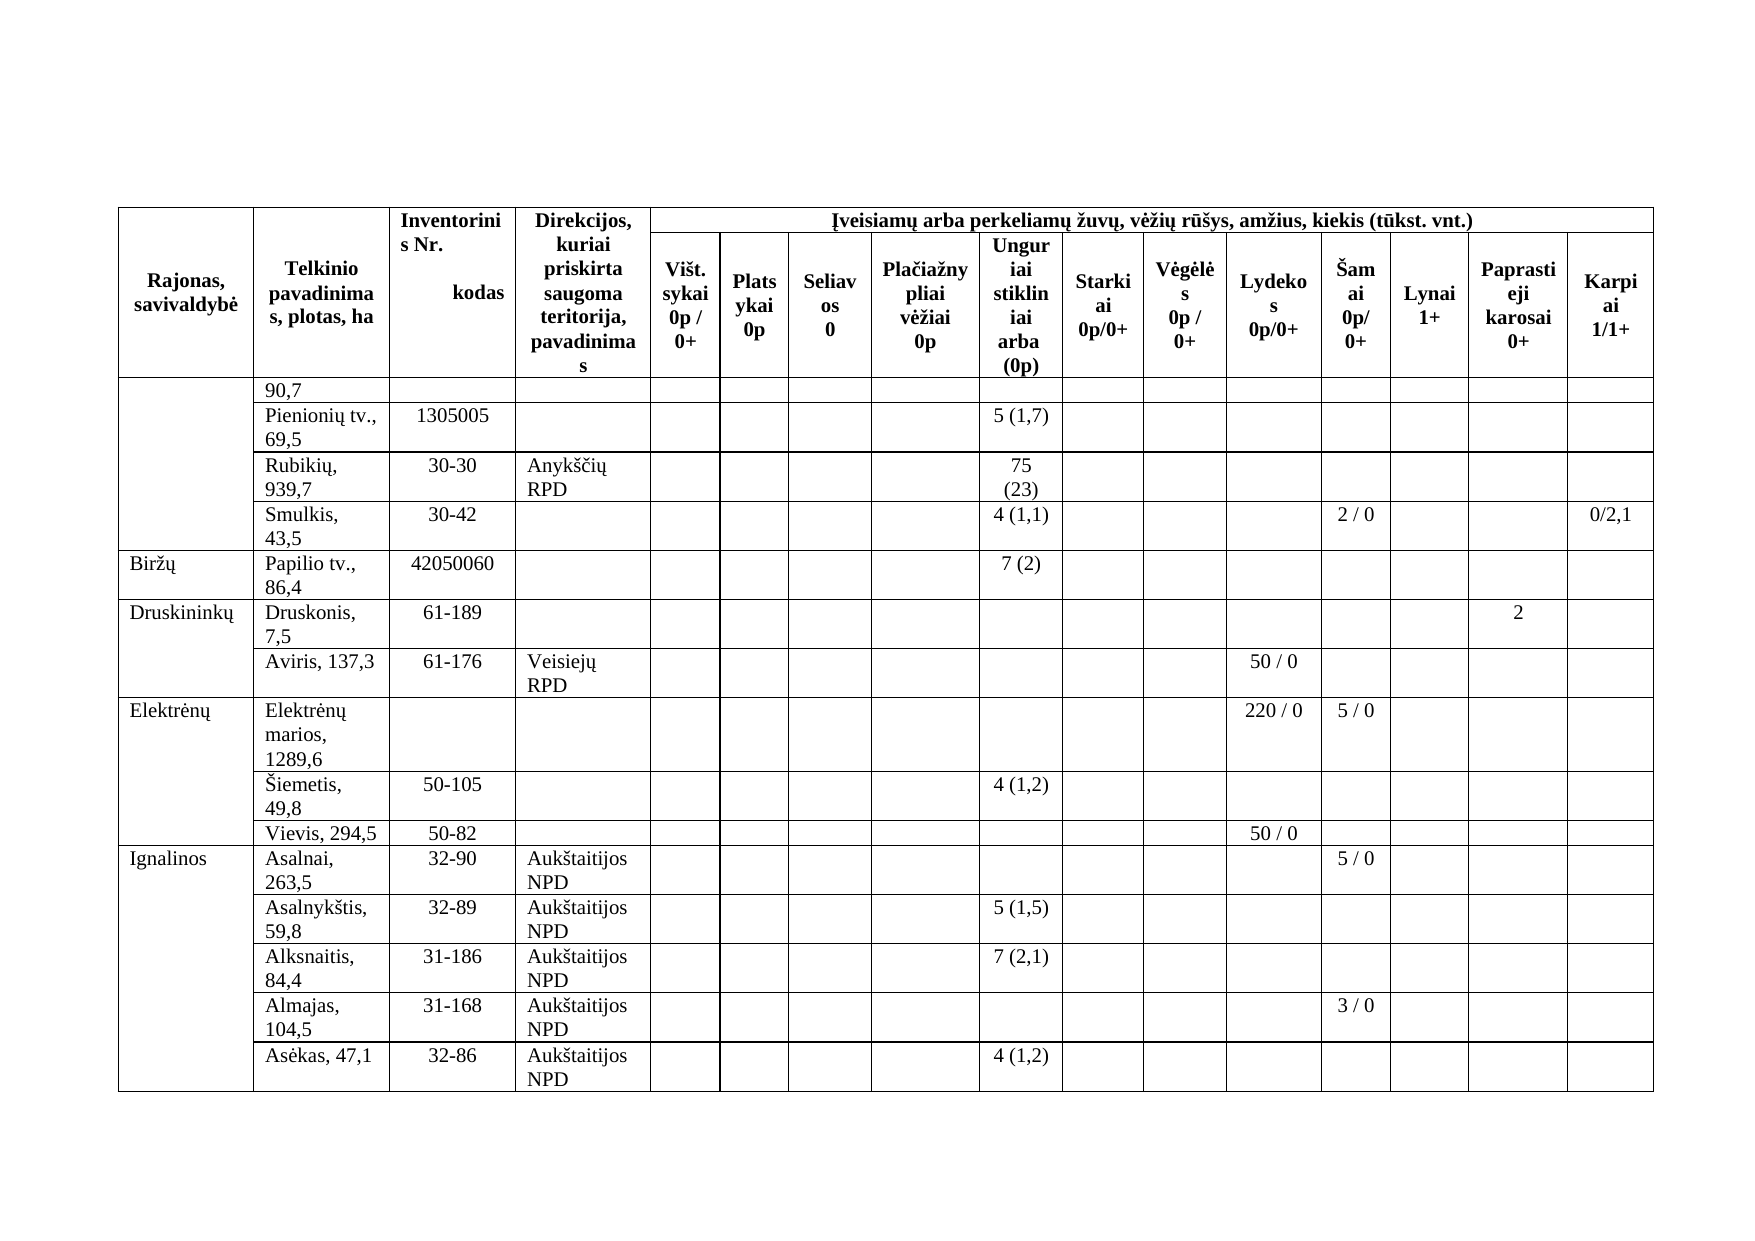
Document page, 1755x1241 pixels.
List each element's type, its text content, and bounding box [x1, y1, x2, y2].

table_cell [721, 649, 788, 697]
table_cell [1063, 502, 1143, 550]
table_cell [1144, 821, 1226, 845]
table_cell [789, 944, 871, 992]
table_cell Asėkas, 47,1 [254, 1043, 389, 1091]
table_cell 50 / 0 [1227, 649, 1321, 697]
table_cell Papilio tv., 86,4 [254, 551, 389, 599]
table_cell [651, 993, 719, 1041]
table_cell [1391, 600, 1468, 648]
table_cell [872, 551, 979, 599]
table_cell [651, 944, 719, 992]
table_cell [789, 403, 871, 451]
table_header Inventorinis Nr. kodas [390, 208, 515, 377]
table_cell [980, 649, 1062, 697]
table_cell Šamai 0p/0+ [1322, 233, 1390, 377]
table_cell Veisiejų RPD [516, 649, 650, 697]
table_cell [1391, 453, 1468, 501]
table_cell [1227, 403, 1321, 451]
table_cell [651, 378, 719, 402]
table_cell [1322, 600, 1390, 648]
table_cell [390, 698, 515, 771]
table_cell [651, 403, 719, 451]
table_cell [980, 698, 1062, 771]
table_cell [1144, 600, 1226, 648]
table_cell [516, 403, 650, 451]
table_cell [516, 600, 650, 648]
table_cell [789, 846, 871, 894]
table_cell Platsykai 0p [721, 233, 788, 377]
table_cell [1227, 502, 1321, 550]
table_cell [1144, 403, 1226, 451]
table_cell 50-105 [390, 772, 515, 820]
table_cell [390, 378, 515, 402]
table_cell 3 / 0 [1322, 993, 1390, 1041]
table_cell 42050060 [390, 551, 515, 599]
table_cell Vievis, 294,5 [254, 821, 389, 845]
table_cell 90,7 [254, 378, 389, 402]
table_cell [1144, 649, 1226, 697]
table_cell [1322, 772, 1390, 820]
table_cell [1063, 403, 1143, 451]
table_cell [1391, 698, 1468, 771]
table_cell [1391, 993, 1468, 1041]
table_header Telkinio pavadinimas, plotas, ha [254, 208, 389, 377]
table_cell 220 / 0 [1227, 698, 1321, 771]
table_cell [1469, 649, 1567, 697]
table_cell [516, 698, 650, 771]
table_cell [872, 944, 979, 992]
table_cell [721, 772, 788, 820]
table_cell [1469, 772, 1567, 820]
table_cell [1063, 378, 1143, 402]
table_cell [721, 403, 788, 451]
table_cell [1568, 821, 1653, 845]
table_cell [1063, 1043, 1143, 1091]
table_cell [119, 378, 253, 550]
table_cell [1063, 453, 1143, 501]
table_cell 50 / 0 [1227, 821, 1321, 845]
table_cell [721, 1043, 788, 1091]
table_header Direkcijos, kuriai priskirta saugoma teritorija, pavadinimas [516, 208, 650, 377]
table_cell [1568, 993, 1653, 1041]
table_cell [516, 772, 650, 820]
table_cell 75 (23) [980, 453, 1062, 501]
table_cell [1144, 378, 1226, 402]
table_cell [721, 453, 788, 501]
table_cell [1568, 403, 1653, 451]
table_cell [651, 600, 719, 648]
table_cell Anykščių RPD [516, 453, 650, 501]
table_cell [651, 1043, 719, 1091]
table_cell Aukštaitijos NPD [516, 895, 650, 943]
table_cell [1227, 772, 1321, 820]
table_cell Seliavos 0 [789, 233, 871, 377]
table_cell Smulkis, 43,5 [254, 502, 389, 550]
table_cell Starkiai 0p/0+ [1063, 233, 1143, 377]
table_cell [1063, 944, 1143, 992]
table_cell [1469, 821, 1567, 845]
table_cell Aviris, 137,3 [254, 649, 389, 697]
table_cell [1144, 551, 1226, 599]
table_cell 4 (1,1) [980, 502, 1062, 550]
table_cell [1391, 551, 1468, 599]
table_cell [1469, 1043, 1567, 1091]
table_cell [651, 649, 719, 697]
table_cell [651, 698, 719, 771]
table_cell Aukštaitijos NPD [516, 993, 650, 1041]
table_cell [1391, 821, 1468, 845]
table_cell [1144, 1043, 1226, 1091]
table_cell Elektrėnų [119, 698, 253, 845]
table_cell [721, 698, 788, 771]
table_cell [1391, 1043, 1468, 1091]
table_cell [1322, 649, 1390, 697]
table_cell [872, 649, 979, 697]
table_cell [980, 993, 1062, 1041]
table_cell Druskininkų [119, 600, 253, 697]
table_cell [1063, 600, 1143, 648]
table_cell [1391, 378, 1468, 402]
table_cell Lynai 1+ [1391, 233, 1468, 377]
table_cell 61-176 [390, 649, 515, 697]
table_cell [1568, 772, 1653, 820]
table_cell 7 (2,1) [980, 944, 1062, 992]
table_cell 30-30 [390, 453, 515, 501]
table_cell [1227, 453, 1321, 501]
table_cell [1469, 698, 1567, 771]
table_cell [980, 821, 1062, 845]
table_cell [1568, 895, 1653, 943]
table_cell 5 (1,7) [980, 403, 1062, 451]
table_cell [721, 944, 788, 992]
table_cell [1322, 403, 1390, 451]
table_cell 4 (1,2) [980, 772, 1062, 820]
table_cell [1227, 944, 1321, 992]
table_cell [1568, 1043, 1653, 1091]
table_cell [789, 772, 871, 820]
table_cell [1144, 502, 1226, 550]
table_cell [651, 846, 719, 894]
table_cell [1469, 453, 1567, 501]
table_cell Elektrėnų marios, 1289,6 [254, 698, 389, 771]
table_cell [651, 551, 719, 599]
table_cell [789, 895, 871, 943]
table_cell Šiemetis, 49,8 [254, 772, 389, 820]
table_cell [1469, 551, 1567, 599]
table_cell Vėgėlės 0p / 0+ [1144, 233, 1226, 377]
table_cell [1144, 453, 1226, 501]
table_cell [1227, 993, 1321, 1041]
table_cell 50-82 [390, 821, 515, 845]
table_cell [789, 502, 871, 550]
table_cell 31-168 [390, 993, 515, 1041]
table_cell Asalnai, 263,5 [254, 846, 389, 894]
table_cell [1063, 895, 1143, 943]
table_cell [1322, 1043, 1390, 1091]
table_cell 1305005 [390, 403, 515, 451]
table_cell [872, 846, 979, 894]
table_cell [721, 821, 788, 845]
table_cell 61-189 [390, 600, 515, 648]
table_cell [789, 600, 871, 648]
table_cell [721, 600, 788, 648]
table_cell [1469, 993, 1567, 1041]
table_cell [789, 821, 871, 845]
table_cell [1568, 649, 1653, 697]
table_cell Rubikių, 939,7 [254, 453, 389, 501]
table_cell 7 (2) [980, 551, 1062, 599]
table_cell [1568, 944, 1653, 992]
table_cell [1144, 846, 1226, 894]
table_cell [789, 649, 871, 697]
table_cell [1469, 895, 1567, 943]
table_cell [721, 895, 788, 943]
table_cell Almajas, 104,5 [254, 993, 389, 1041]
table_cell 32-86 [390, 1043, 515, 1091]
table_cell [1063, 551, 1143, 599]
table_cell 5 (1,5) [980, 895, 1062, 943]
table_cell 30-42 [390, 502, 515, 550]
table_cell [651, 895, 719, 943]
table_cell [651, 772, 719, 820]
table_cell [1568, 378, 1653, 402]
table_cell Asalnykštis, 59,8 [254, 895, 389, 943]
table_cell [1144, 895, 1226, 943]
table_cell [1469, 378, 1567, 402]
table_cell [789, 453, 871, 501]
table_cell 5 / 0 [1322, 698, 1390, 771]
table_cell Plačiažnypliai vėžiai 0p [872, 233, 979, 377]
table_cell Aukštaitijos NPD [516, 944, 650, 992]
table_cell [1063, 846, 1143, 894]
table_cell Ignalinos [119, 846, 253, 1091]
table_cell [721, 502, 788, 550]
table_cell [651, 453, 719, 501]
table_cell [872, 895, 979, 943]
table_cell [789, 993, 871, 1041]
table_cell 2 [1469, 600, 1567, 648]
table_cell [1568, 698, 1653, 771]
table_cell [1227, 378, 1321, 402]
table_cell Višt. sykai 0p / 0+ [651, 233, 719, 377]
table_cell [1568, 453, 1653, 501]
table_cell [1063, 698, 1143, 771]
table_cell [516, 378, 650, 402]
table_cell Paprastieji karosai 0+ [1469, 233, 1567, 377]
table_cell [1568, 551, 1653, 599]
table_cell 5 / 0 [1322, 846, 1390, 894]
table_cell Lydekos 0p/0+ [1227, 233, 1321, 377]
table_cell Druskonis, 7,5 [254, 600, 389, 648]
table_cell [1144, 772, 1226, 820]
table_cell Aukštaitijos NPD [516, 1043, 650, 1091]
table_cell [872, 1043, 979, 1091]
table_cell [1063, 993, 1143, 1041]
table_cell [721, 846, 788, 894]
table_cell [1568, 846, 1653, 894]
table_cell 31-186 [390, 944, 515, 992]
table_cell [1391, 403, 1468, 451]
table_cell [516, 502, 650, 550]
table_cell [721, 993, 788, 1041]
table_cell [1391, 502, 1468, 550]
table_cell [721, 378, 788, 402]
table_cell [872, 403, 979, 451]
table_cell [980, 846, 1062, 894]
table_cell [1391, 846, 1468, 894]
table_cell [980, 600, 1062, 648]
table_cell [1227, 846, 1321, 894]
table_cell 32-90 [390, 846, 515, 894]
table_cell [1469, 846, 1567, 894]
table_cell [872, 502, 979, 550]
table_cell [1469, 502, 1567, 550]
table_cell 32-89 [390, 895, 515, 943]
table_cell 2 / 0 [1322, 502, 1390, 550]
table_cell Unguriai stikliniai arba (0p) [980, 233, 1062, 377]
table_cell [789, 1043, 871, 1091]
table_cell [1227, 551, 1321, 599]
table_cell [872, 453, 979, 501]
table_cell [721, 551, 788, 599]
table_cell [516, 821, 650, 845]
table_cell [1322, 453, 1390, 501]
table_cell 4 (1,2) [980, 1043, 1062, 1091]
table_cell [1391, 772, 1468, 820]
table_cell [980, 378, 1062, 402]
table_cell [1227, 1043, 1321, 1091]
table_cell [1063, 649, 1143, 697]
table_cell [1391, 944, 1468, 992]
table_cell [1568, 600, 1653, 648]
table_cell [789, 551, 871, 599]
table_cell [872, 821, 979, 845]
table_cell [872, 993, 979, 1041]
table_cell [1469, 403, 1567, 451]
table_cell [651, 502, 719, 550]
table_cell [1322, 821, 1390, 845]
table_cell Pienionių tv., 69,5 [254, 403, 389, 451]
table_cell [1063, 772, 1143, 820]
table_cell [1227, 600, 1321, 648]
table_cell [1469, 944, 1567, 992]
table_header Įveisiamų arba perkeliamų žuvų, vėžių rūšys, amžius, kiekis (tūkst. vnt.) [651, 208, 1653, 232]
table_cell [1391, 895, 1468, 943]
table_cell [1227, 895, 1321, 943]
table_cell [1144, 698, 1226, 771]
table_cell [789, 698, 871, 771]
table_cell [1063, 821, 1143, 845]
table_cell [1144, 993, 1226, 1041]
table_cell [651, 821, 719, 845]
table_cell Aukštaitijos NPD [516, 846, 650, 894]
table_cell [1391, 649, 1468, 697]
table_cell Biržų [119, 551, 253, 599]
table_cell [872, 600, 979, 648]
table_cell [1322, 551, 1390, 599]
table_cell [516, 551, 650, 599]
table_cell [872, 698, 979, 771]
table_cell [1322, 944, 1390, 992]
table_cell [1322, 378, 1390, 402]
table_cell [872, 772, 979, 820]
table_cell [789, 378, 871, 402]
table_cell [872, 378, 979, 402]
table_cell [1322, 895, 1390, 943]
table_cell Karpiai 1/1+ [1568, 233, 1653, 377]
table_cell Alksnaitis, 84,4 [254, 944, 389, 992]
table_cell [1144, 944, 1226, 992]
table_cell 0/2,1 [1568, 502, 1653, 550]
table_header Rajonas, savivaldybė [119, 208, 253, 377]
